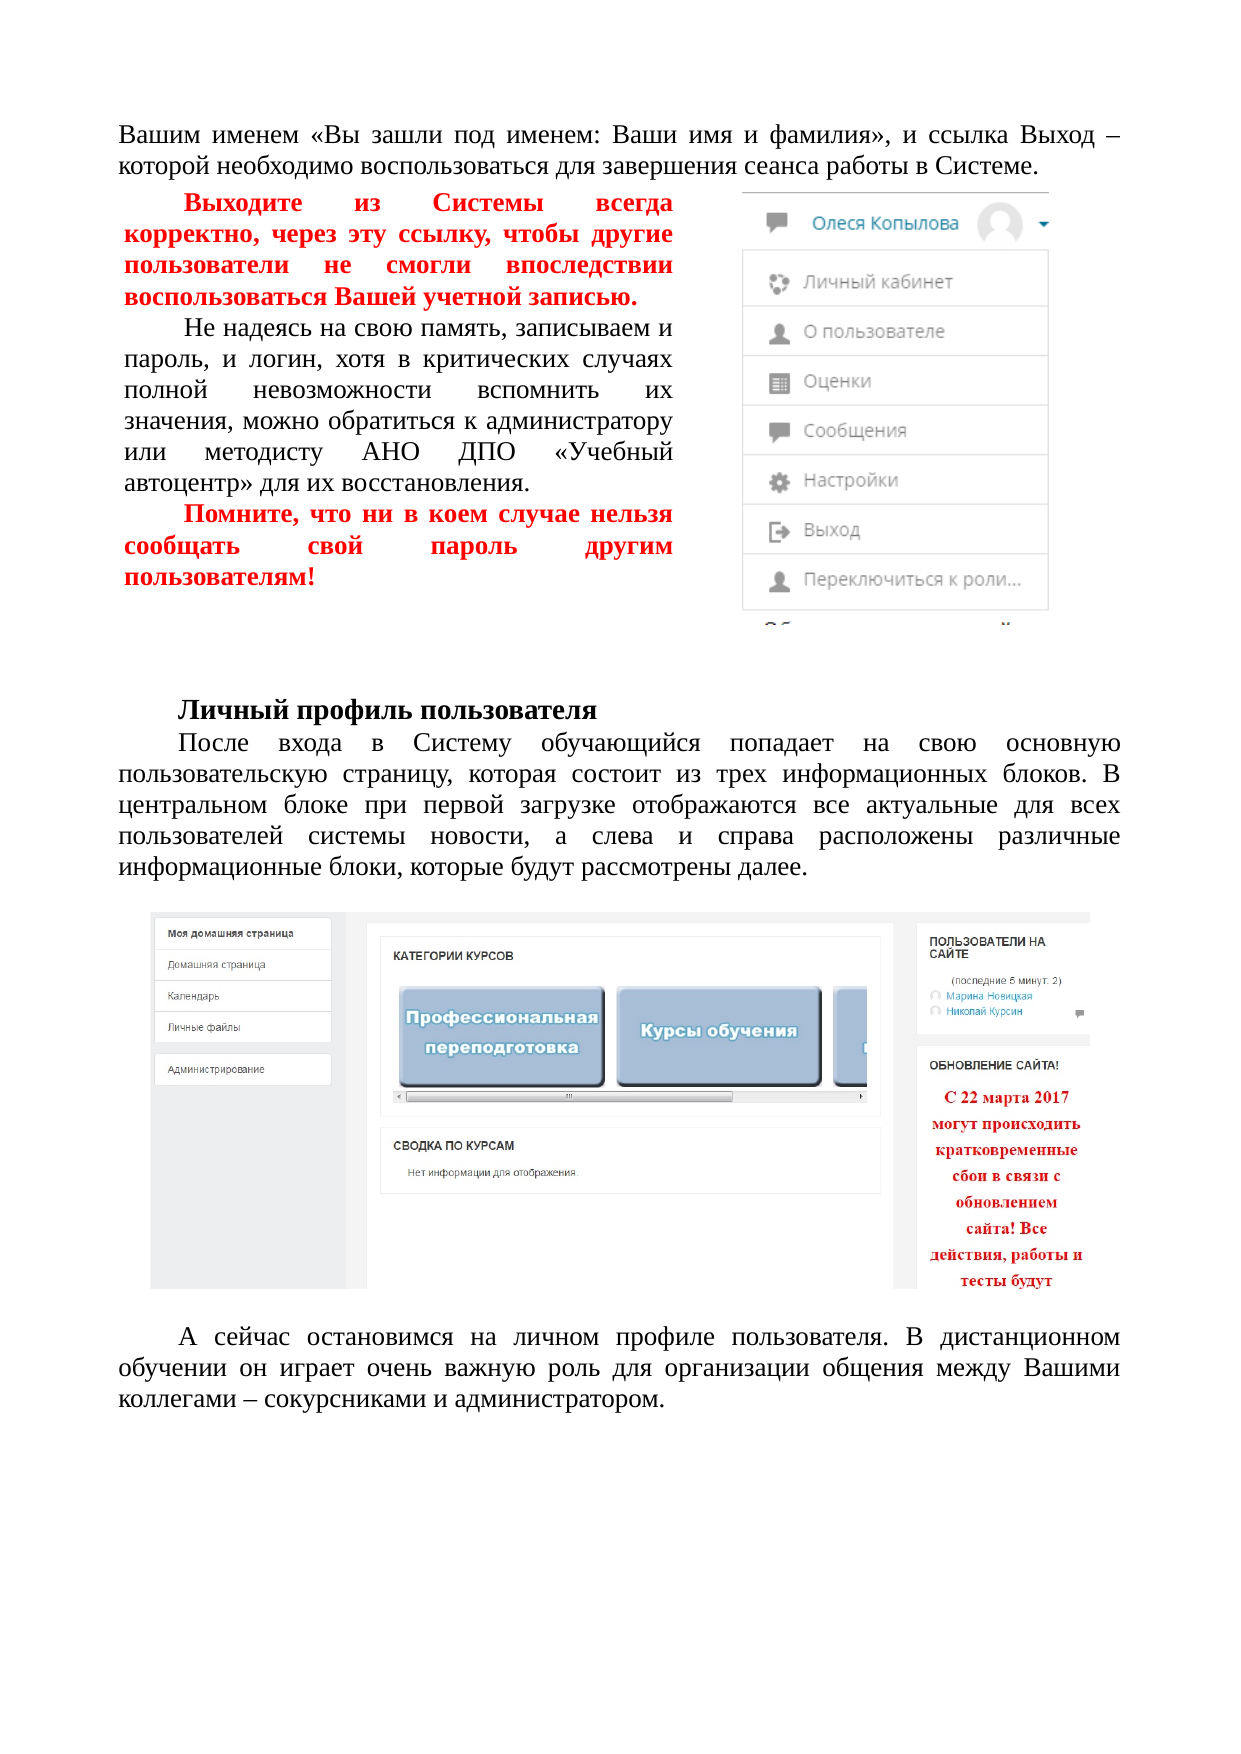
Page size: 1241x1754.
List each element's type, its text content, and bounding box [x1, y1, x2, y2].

text Вашим именем «Вы зашли под именем: Ваши имя и фамилия», и ссылка Выход – которой необходимо воспользоваться для завершения сеанса работы в Системе. [118, 118, 1122, 180]
text После входа в Систему обучающийся попадает на свою основную пользовательскую страницу, которая состоит из трех информационных блоков. В центральном блоке при первой загрузке отображаются все актуальные для всех пользователей системы новости, а слева и справа расположены различные информационные блоки, которые будут рассмотрены далее. [118, 726, 1122, 882]
text А сейчас остановимся на личном профиле пользователя. В дистанционном обучении он играет очень важную роль для организации общения между Вашими коллегами – сокурсниками и администратором. [118, 1320, 1122, 1413]
picture [742, 192, 1049, 625]
table_header Выходите из Системы всегда корректно, через эту ссылку, чтобы другие пользователи не смогли впоследствии воспользоваться Вашей учетной записью. Не надеясь на свою память, записываем и пароль, и логин, хотя в критических случаях полной невозможности вспомнить их значения, можно обратиться к администратору или методисту АНО ДПО «Учебный автоцентр» для их восстановления. Помните, что ни в коем случае нельзя сообщать свой пароль другим пользователям! [118, 180, 679, 661]
table_header [679, 180, 1122, 661]
text Личный профиль пользователя [118, 692, 1122, 726]
